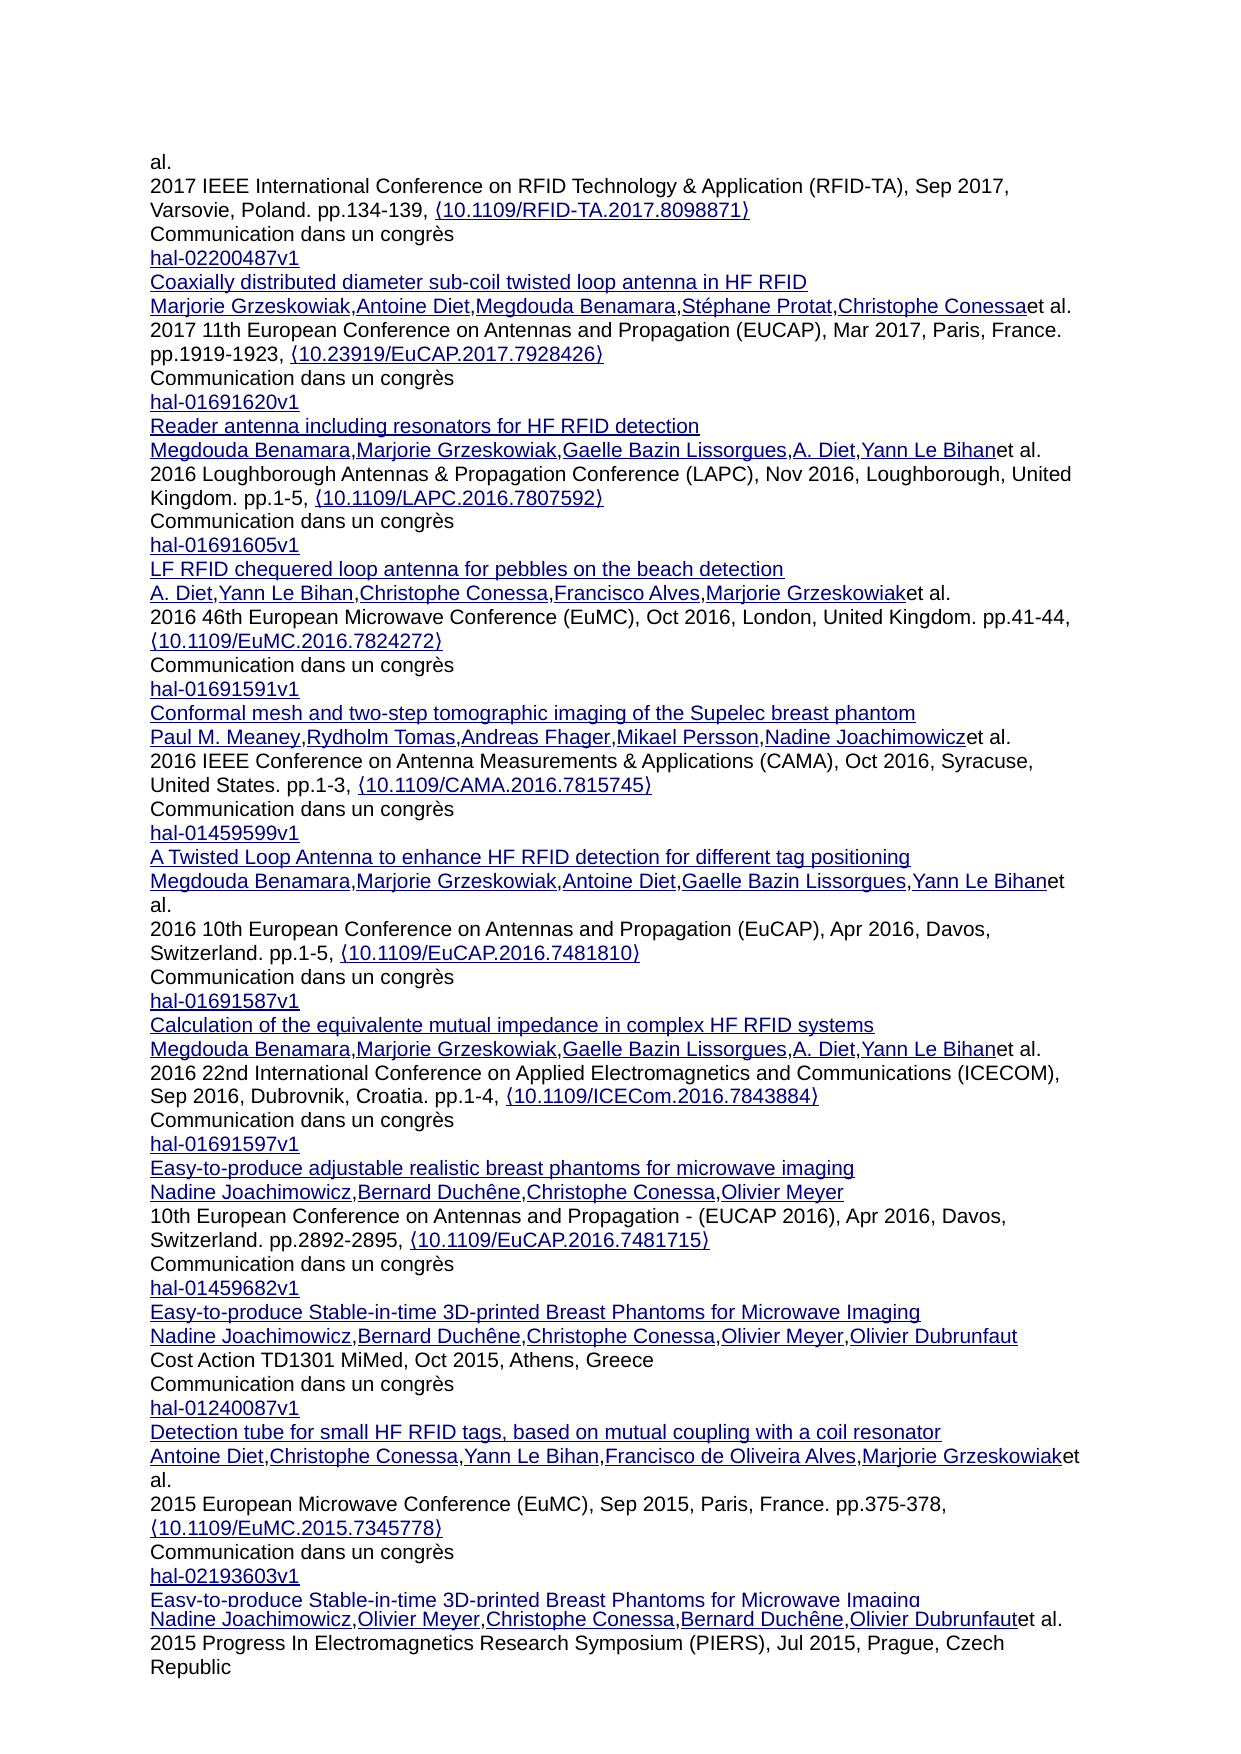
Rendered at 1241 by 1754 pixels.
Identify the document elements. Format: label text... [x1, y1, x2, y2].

table_cell Easy-to-produce adjustable realistic breast phantoms for microwave imaging Nadine Joachimowicz,Bernard Duchêne,Christophe Conessa,Olivier Meyer 10th European Conference on Antennas and Propagation - (EUCAP 2016), Apr 2016, Davos, Switzerland. pp.2892-2895, ⟨10.1109/EuCAP.2016.7481715⟩ Communication dans un congrès hal-01459682v1 [150, 1156, 1090, 1300]
table_cell al. 2017 IEEE International Conference on RFID Technology & Application (RFID-TA), Sep 2017, Varsovie, Poland. pp.134-139, ⟨10.1109/RFID-TA.2017.8098871⟩ Communication dans un congrès hal-02200487v1 [150, 150, 1090, 270]
table_cell Easy-to-produce Stable-in-time 3D-printed Breast Phantoms for Microwave Imaging Nadine Joachimowicz,Olivier Meyer,Christophe Conessa,Bernard Duchêne,Olivier Dubrunfautet al. 2015 Progress In Electromagnetics Research Symposium (PIERS), Jul 2015, Prague, Czech Republic [150, 1588, 1090, 1679]
table_cell Easy-to-produce Stable-in-time 3D-printed Breast Phantoms for Microwave Imaging Nadine Joachimowicz,Bernard Duchêne,Christophe Conessa,Olivier Meyer,Olivier Dubrunfaut Cost Action TD1301 MiMed, Oct 2015, Athens, Greece Communication dans un congrès hal-01240087v1 [150, 1300, 1090, 1420]
table_cell Detection tube for small HF RFID tags, based on mutual coupling with a coil resonator Antoine Diet,Christophe Conessa,Yann Le Bihan,Francisco de Oliveira Alves,Marjorie Grzeskowiaket al. 2015 European Microwave Conference (EuMC), Sep 2015, Paris, France. pp.375-378, ⟨10.1109/EuMC.2015.7345778⟩ Communication dans un congrès hal-02193603v1 [150, 1420, 1090, 1587]
table_cell Calculation of the equivalente mutual impedance in complex HF RFID systems Megdouda Benamara,Marjorie Grzeskowiak,Gaelle Bazin Lissorgues,A. Diet,Yann Le Bihanet al. 2016 22nd International Conference on Applied Electromagnetics and Communications (ICECOM), Sep 2016, Dubrovnik, Croatia. pp.1-4, ⟨10.1109/ICECom.2016.7843884⟩ Communication dans un congrès hal-01691597v1 [150, 1013, 1090, 1156]
table_cell A Twisted Loop Antenna to enhance HF RFID detection for different tag positioning Megdouda Benamara,Marjorie Grzeskowiak,Antoine Diet,Gaelle Bazin Lissorgues,Yann Le Bihanet al. 2016 10th European Conference on Antennas and Propagation (EuCAP), Apr 2016, Davos, Switzerland. pp.1-5, ⟨10.1109/EuCAP.2016.7481810⟩ Communication dans un congrès hal-01691587v1 [150, 845, 1090, 1012]
table_cell LF RFID chequered loop antenna for pebbles on the beach detection A. Diet,Yann Le Bihan,Christophe Conessa,Francisco Alves,Marjorie Grzeskowiaket al. 2016 46th European Microwave Conference (EuMC), Oct 2016, London, United Kingdom. pp.41-44, ⟨10.1109/EuMC.2016.7824272⟩ Communication dans un congrès hal-01691591v1 [150, 557, 1090, 701]
table_cell Reader antenna including resonators for HF RFID detection Megdouda Benamara,Marjorie Grzeskowiak,Gaelle Bazin Lissorgues,A. Diet,Yann Le Bihanet al. 2016 Loughborough Antennas & Propagation Conference (LAPC), Nov 2016, Loughborough, United Kingdom. pp.1-5, ⟨10.1109/LAPC.2016.7807592⟩ Communication dans un congrès hal-01691605v1 [150, 414, 1090, 557]
table_cell Conformal mesh and two-step tomographic imaging of the Supelec breast phantom Paul M. Meaney,Rydholm Tomas,Andreas Fhager,Mikael Persson,Nadine Joachimowiczet al. 2016 IEEE Conference on Antenna Measurements & Applications (CAMA), Oct 2016, Syracuse, United States. pp.1-3, ⟨10.1109/CAMA.2016.7815745⟩ Communication dans un congrès hal-01459599v1 [150, 701, 1090, 845]
table_cell Coaxially distributed diameter sub-coil twisted loop antenna in HF RFID Marjorie Grzeskowiak,Antoine Diet,Megdouda Benamara,Stéphane Protat,Christophe Conessaet al. 2017 11th European Conference on Antennas and Propagation (EUCAP), Mar 2017, Paris, France. pp.1919-1923, ⟨10.23919/EuCAP.2017.7928426⟩ Communication dans un congrès hal-01691620v1 [150, 270, 1090, 413]
